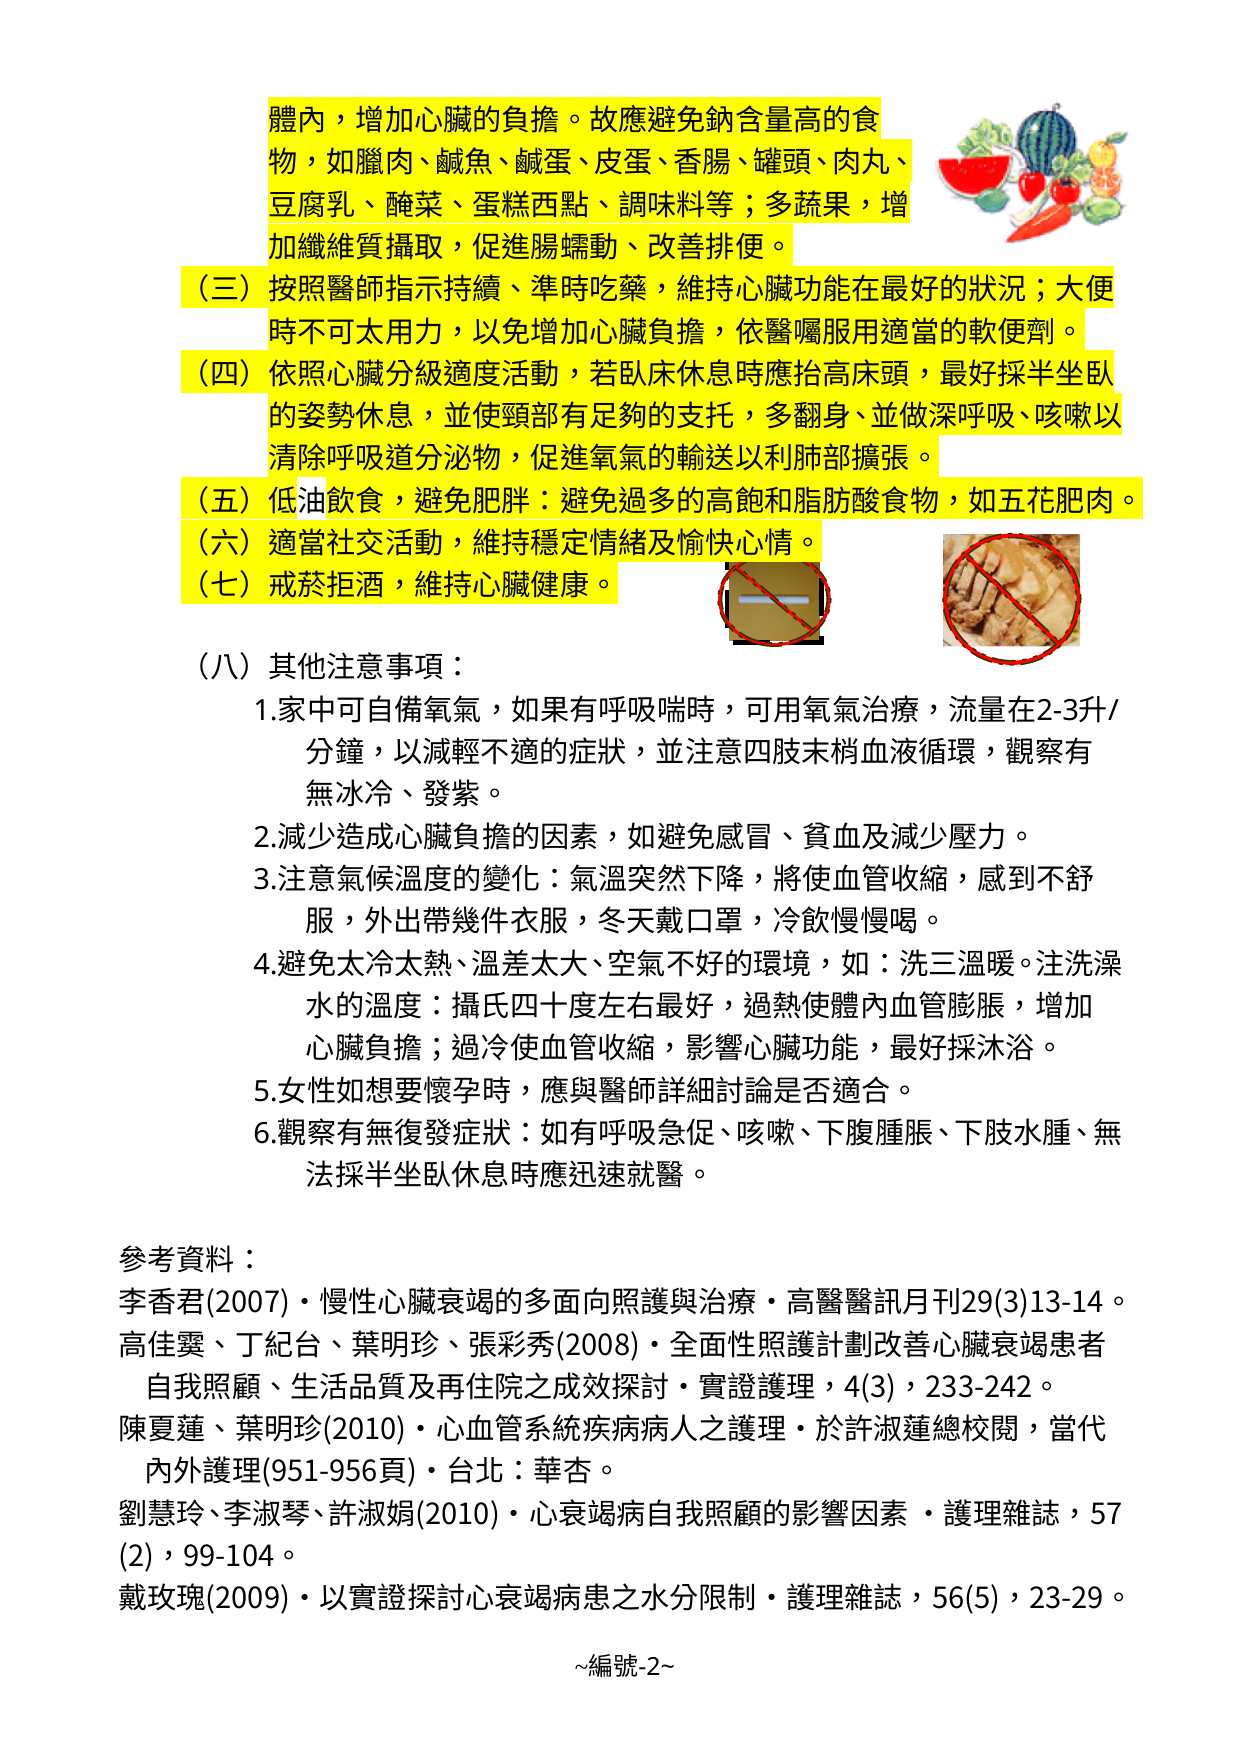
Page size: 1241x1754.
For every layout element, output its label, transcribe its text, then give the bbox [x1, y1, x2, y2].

text 高佳霙、丁紀台、葉明珍、張彩秀(2008)‧全面性照護計劃改善心臟衰竭患者 [118, 1321, 1122, 1363]
picture [740, 561, 820, 627]
text 劉慧玲、李淑琴、許淑娟(2010)‧心衰竭病自我照顧的影響因素 ‧護理雜誌，57(2)，99-104。 [118, 1490, 1122, 1575]
text 參考資料： [118, 1237, 1122, 1279]
picture [943, 614, 962, 647]
picture [729, 571, 808, 641]
text 內外護理(951-956頁)‧台北：華杏。 [118, 1448, 1122, 1490]
text 2.減少造成心臟負擔的因素，如避免感冒、貧血及減少壓力。 [193, 813, 1122, 856]
picture [948, 559, 1053, 647]
text 戴玫瑰(2009)‧以實證探討心衰竭病患之水分限制‧護理雜誌，56(5)，23-29。 [118, 1575, 1122, 1617]
text （三）按照醫師指示持續、準時吃藥，維持心臟功能在最好的狀況；大便時不可太用力，以免增加心臟負擔，依醫囑服用適當的軟便劑。 [181, 266, 1122, 350]
text 李香君(2007)‧慢性心臟衰竭的多面向照護與治療‧高醫醫訊月刊29(3)13-14。 [118, 1279, 1122, 1321]
text （八）其他注意事項： [181, 644, 1122, 686]
picture [805, 630, 820, 640]
text 3.注意氣候溫度的變化：氣溫突然下降，將使血管收縮，感到不舒服，外出帶幾件衣服，冬天戴口罩，冷飲慢慢喝。 [230, 856, 1122, 940]
picture [729, 630, 744, 641]
text （五）低油飲食，避免肥胖：避免過多的高飽和脂肪酸食物，如五花肥肉。 [181, 477, 1122, 519]
text （七）戒菸拒酒，維持心臟健康。 [181, 562, 728, 604]
picture [1062, 613, 1081, 647]
text 4.避免太冷太熱、溫差太大、空氣不好的環境，如：洗三溫暖。注洗澡水的溫度：攝氏四十度左右最好，過熱使體內血管膨脹，增加心臟負擔；過冷使血管收縮，影響心臟功能，最好採沐浴。 [230, 940, 1122, 1067]
picture [1027, 534, 1081, 585]
picture [812, 562, 820, 569]
text [1081, 562, 1122, 604]
text [820, 562, 943, 604]
text 陳夏蓮、葉明珍(2010)‧心血管系統疾病病人之護理‧於許淑蓮總校閱，當代 [118, 1406, 1122, 1448]
picture [729, 562, 738, 569]
text 自我照顧、生活品質及再住院之成效探討‧實證護理，4(3)，233-242。 [118, 1363, 1122, 1406]
text 5.女性如想要懷孕時，應與醫師詳細討論是否適合。 [193, 1067, 1122, 1109]
text 1.家中可自備氧氣，如果有呼吸喘時，可用氧氣治療，流量在2-3升/分鐘，以減輕不適的症狀，並注意四肢末梢血液循環，觀察有無冰冷、發紫。 [230, 686, 1122, 813]
picture [970, 538, 1076, 640]
picture [943, 534, 994, 586]
text 6.觀察有無復發症狀：如有呼吸急促、咳嗽、下腹腫脹、下肢水腫、無法採半坐臥休息時應迅速就醫。 [230, 1109, 1122, 1194]
text 體內，增加心臟的負擔。故應避免鈉含量高的食物，如臘肉、鹹魚、鹹蛋、皮蛋、香腸、罐頭、肉丸、豆腐乳、醃菜、蛋糕西點、調味料等；多蔬果，增加纖維質攝取，促進腸蠕動、改善排便。 [181, 97, 1122, 266]
text （六）適當社交活動，維持穩定情緒及愉快心情。 [181, 519, 1122, 562]
text （四）依照心臟分級適度活動，若臥床休息時應抬高床頭，最好採半坐臥的姿勢休息，並使頸部有足夠的支托，多翻身、並做深呼吸、咳嗽以清除呼吸道分泌物，促進氧氣的輸送以利肺部擴張。 [181, 350, 1122, 477]
